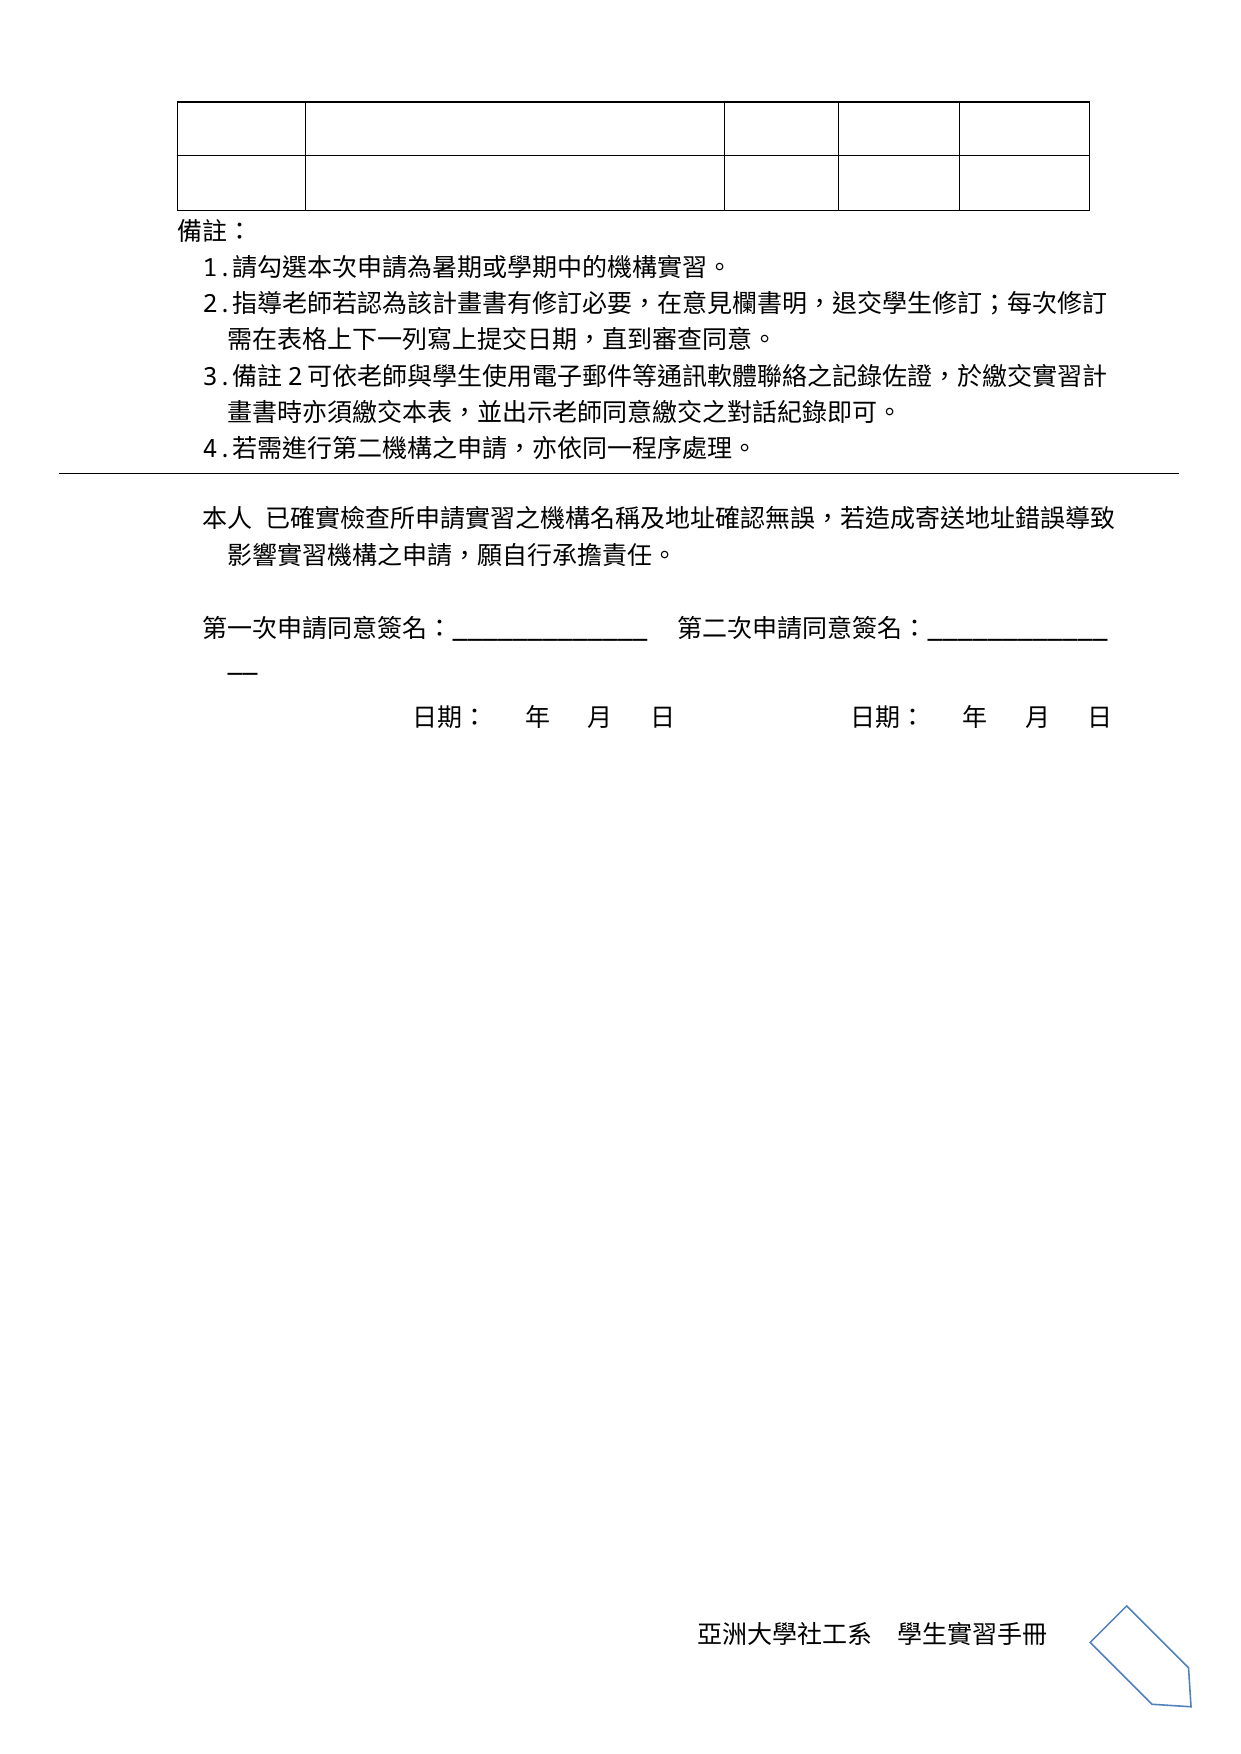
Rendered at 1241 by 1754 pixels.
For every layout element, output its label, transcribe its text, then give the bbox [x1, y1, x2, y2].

table_cell [178, 156, 305, 210]
table_cell [960, 103, 1089, 155]
text 本人 已確實檢查所申請實習之機構名稱及地址確認無誤，若造成寄送地址錯誤導致影響實習機構之申請，願自行承擔責任。 [202, 499, 1122, 571]
table_cell [839, 156, 959, 210]
text 1.請勾選本次申請為暑期或學期中的機構實習。 [202, 247, 1122, 283]
text 第一次申請同意簽名：_____________ 第二次申請同意簽名：______________ [202, 609, 1122, 679]
table_cell [178, 103, 305, 155]
text 4.若需進行第二機構之申請，亦依同一程序處理。 [202, 428, 1122, 465]
text 3.備註2可依老師與學生使用電子郵件等通訊軟體聯絡之記錄佐證，於繳交實習計畫書時亦須繳交本表，並出示老師同意繳交之對話紀錄即可。 [202, 356, 1122, 428]
text 日期： 年 月 日 日期： 年 月 日 [202, 698, 1122, 734]
text 2.指導老師若認為該計畫書有修訂必要，在意見欄書明，退交學生修訂；每次修訂需在表格上下一列寫上提交日期，直到審查同意。 [202, 283, 1122, 356]
table_cell [306, 156, 724, 210]
table_cell [725, 103, 838, 155]
table_cell [725, 156, 838, 210]
table_cell [306, 103, 724, 155]
text 備註： [177, 211, 1122, 247]
table_cell [960, 156, 1089, 210]
table_cell [839, 103, 959, 155]
